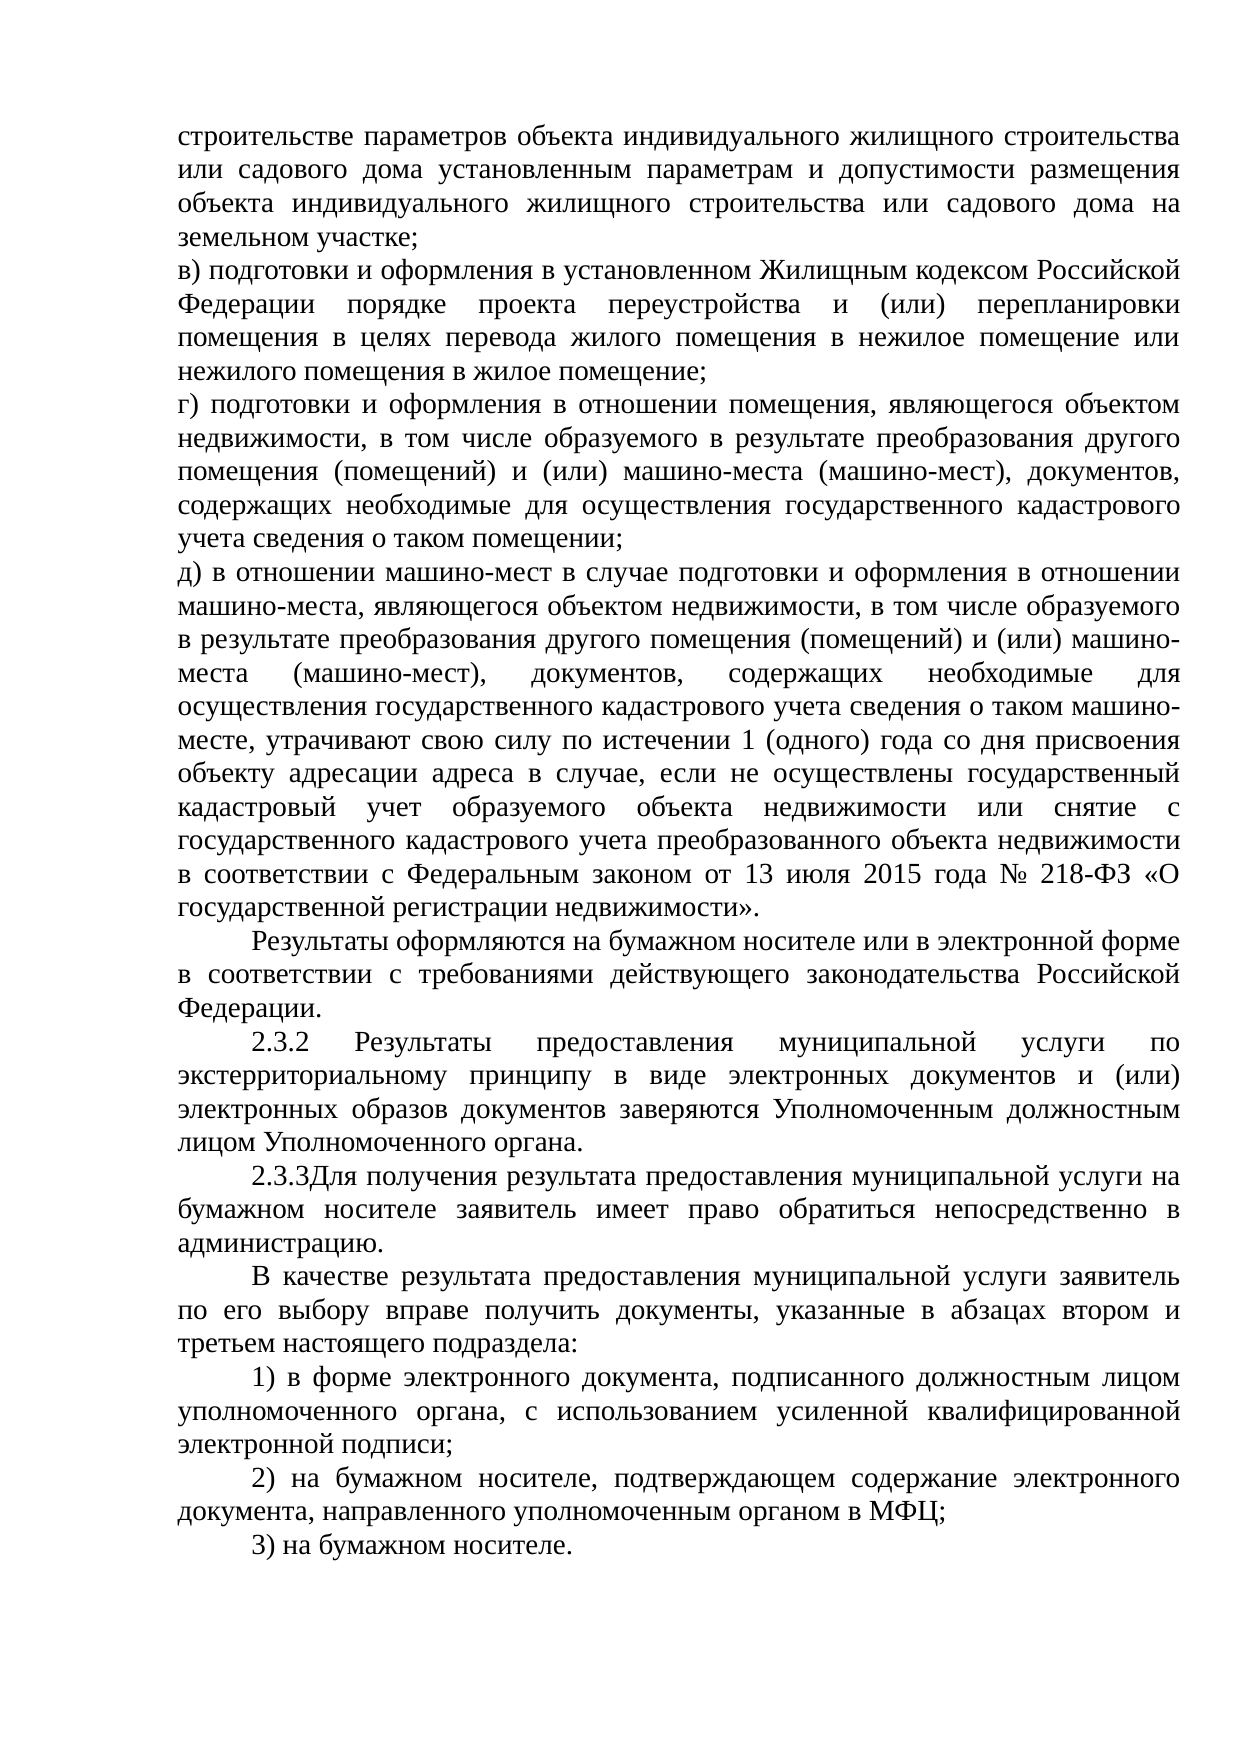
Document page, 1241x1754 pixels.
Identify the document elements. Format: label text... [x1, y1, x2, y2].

text 1) в форме электронного документа, подписанного должностным лицом уполномоченного органа, с использованием усиленной квалифицированной электронной подписи; [177, 1359, 1181, 1460]
text строительстве параметров объекта индивидуального жилищного строительства или садового дома установленным параметрам и допустимости размещения объекта индивидуального жилищного строительства или садового дома на земельном участке; [177, 118, 1181, 252]
text 2.3.2 Результаты предоставления муниципальной услуги по экстерриториальному принципу в виде электронных документов и (или) электронных образов документов заверяются Уполномоченным должностным лицом Уполномоченного органа. [177, 1024, 1181, 1158]
text В качестве результата предоставления муниципальной услуги заявитель по его выбору вправе получить документы, указанные в абзацах втором и третьем настоящего подраздела: [177, 1258, 1181, 1359]
text 2) на бумажном носителе, подтверждающем содержание электронного документа, направленного уполномоченным органом в МФЦ; [177, 1460, 1181, 1527]
text д) в отношении машино-мест в случае подготовки и оформления в отношении машино-места, являющегося объектом недвижимости, в том числе образуемого в результате преобразования другого помещения (помещений) и (или) машино-места (машино-мест), документов, содержащих необходимые для осуществления государственного кадастрового учета сведения о таком машино-месте, утрачивают свою силу по истечении 1 (одного) года со дня присвоения объекту адресации адреса в случае, если не осуществлены государственный кадастровый учет образуемого объекта недвижимости или снятие с государственного кадастрового учета преобразованного объекта недвижимости в соответствии с Федеральным законом от 13 июля 2015 года № 218-ФЗ «О государственной регистрации недвижимости». [177, 554, 1181, 923]
text 2.3.3Для получения результата предоставления муниципальной услуги на бумажном носителе заявитель имеет право обратиться непосредственно в администрацию. [177, 1158, 1181, 1258]
text в) подготовки и оформления в установленном Жилищным кодексом Российской Федерации порядке проекта переустройства и (или) перепланировки помещения в целях перевода жилого помещения в нежилое помещение или нежилого помещения в жилое помещение; [177, 252, 1181, 386]
text 3) на бумажном носителе. [177, 1527, 1181, 1560]
text г) подготовки и оформления в отношении помещения, являющегося объектом недвижимости, в том числе образуемого в результате преобразования другого помещения (помещений) и (или) машино-места (машино-мест), документов, содержащих необходимые для осуществления государственного кадастрового учета сведения о таком помещении; [177, 386, 1181, 554]
text Результаты оформляются на бумажном носителе или в электронной форме в соответствии с требованиями действующего законодательства Российской Федерации. [177, 923, 1181, 1024]
